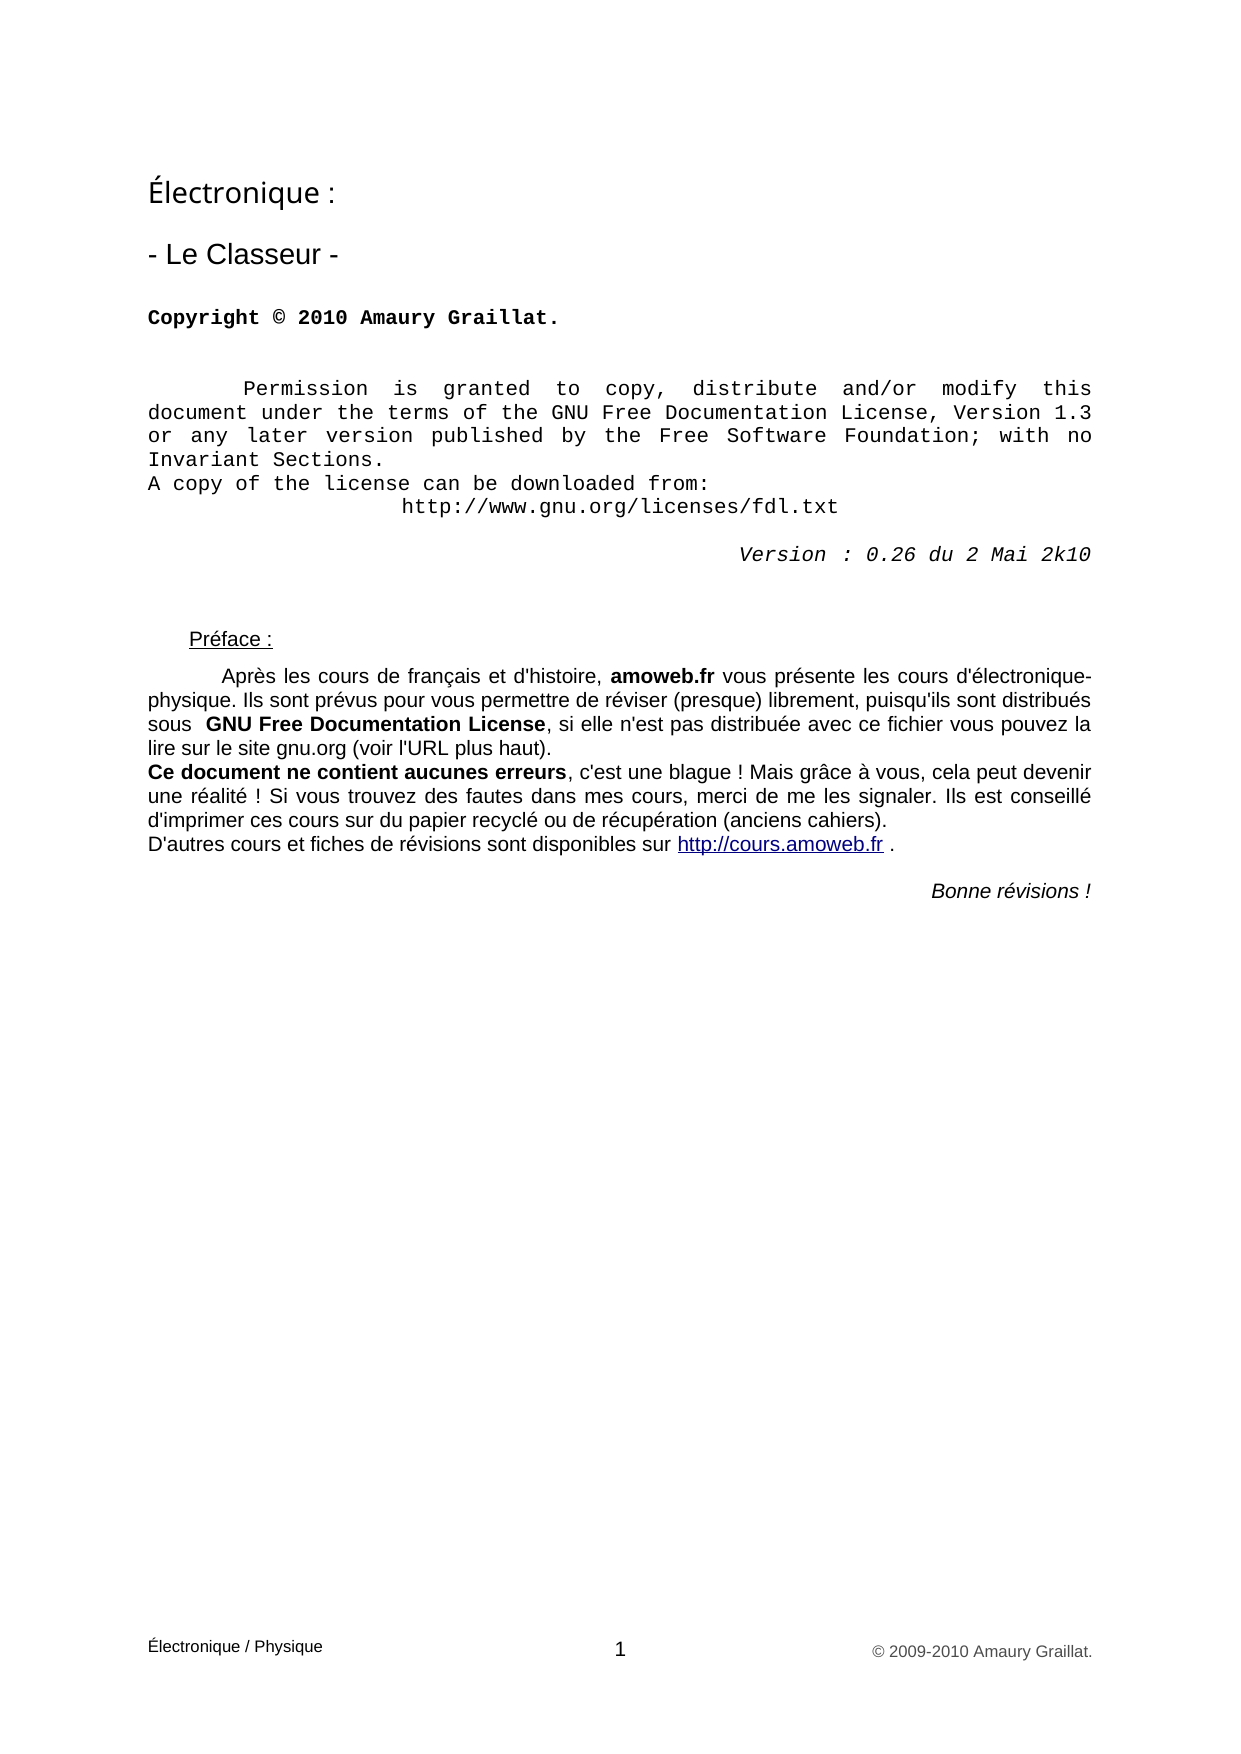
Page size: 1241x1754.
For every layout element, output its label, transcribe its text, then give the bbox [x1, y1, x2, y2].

subtitle Préface : [189, 627, 1093, 651]
text D'autres cours et fiches de révisions sont disponibles sur http://cours.amoweb.fr . [148, 831, 1093, 855]
text A copy of the license can be downloaded from: [148, 473, 1093, 496]
text http://www.gnu.org/licenses/fdl.txt [148, 496, 1093, 520]
text Bonne révisions ! [148, 879, 1093, 903]
text Copyright © 2010 Amaury Graillat. [148, 307, 1093, 331]
subtitle - Le Classeur - [148, 237, 1093, 271]
subtitle Électronique : [148, 173, 1093, 212]
text Version : 0.26 du 2 Mai 2k10 [148, 544, 1093, 567]
text Après les cours de français et d'histoire, amoweb.fr vous présente les cours d'électronique-physique. Ils sont prévus pour vous permettre de réviser (presque) librement, puisqu'ils sont distribués sous GNU Free Documentation License, si elle n'est pas distribuée avec ce fichier vous pouvez la lire sur le site gnu.org (voir l'URL plus haut). [148, 664, 1093, 759]
text Permission is granted to copy, distribute and/or modify this document under the terms of the GNU Free Documentation License, Version 1.3 or any later version published by the Free Software Foundation; with no Invariant Sections. [148, 378, 1093, 473]
text Ce document ne contient aucunes erreurs, c'est une blague ! Mais grâce à vous, cela peut devenir une réalité ! Si vous trouvez des fautes dans mes cours, merci de me les signaler. Ils est conseillé d'imprimer ces cours sur du papier recyclé ou de récupération (anciens cahiers). [148, 759, 1093, 831]
